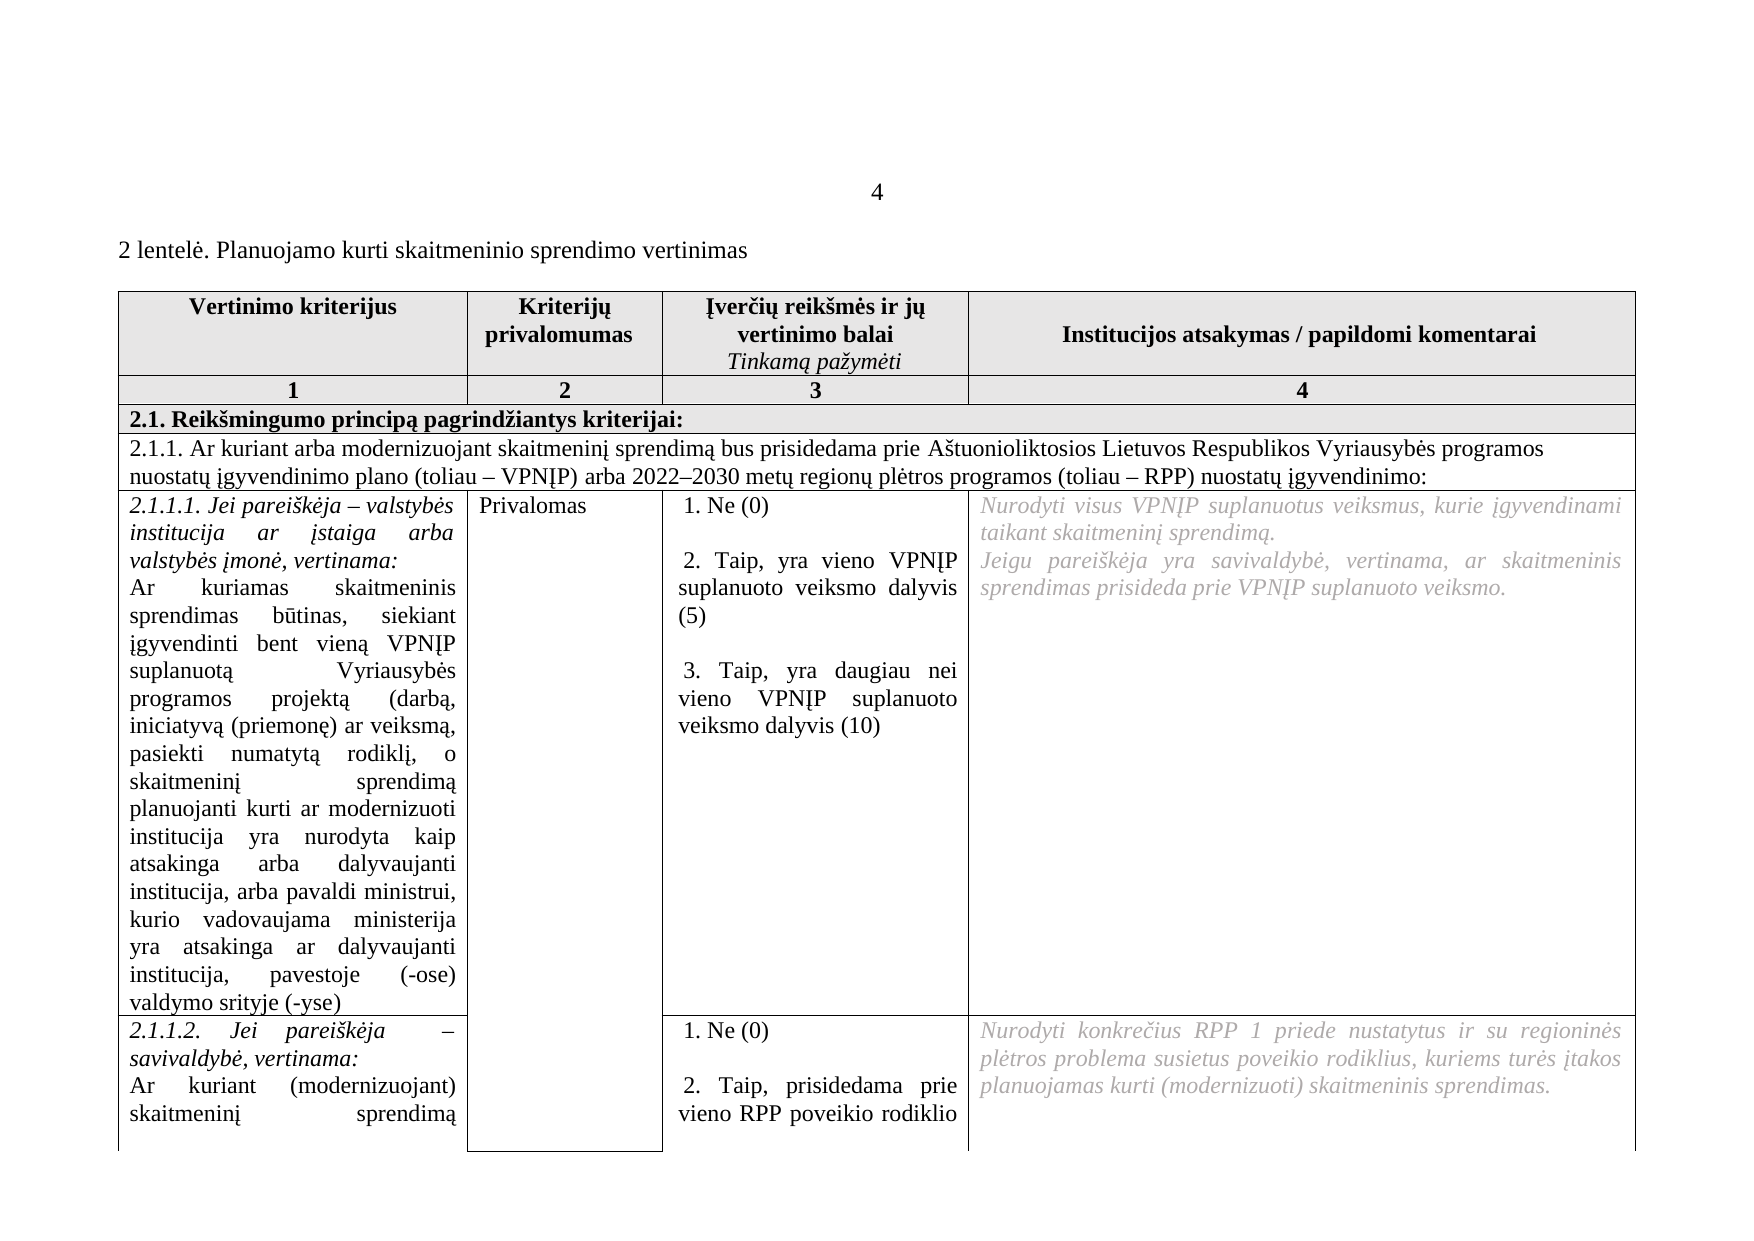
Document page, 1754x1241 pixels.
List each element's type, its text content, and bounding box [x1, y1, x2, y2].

table_cell 1. Ne (0) 2. Taip, yra vieno VPNĮP suplanuoto veiksmo dalyvis (5) 3. Taip, yra daugiau nei vieno VPNĮP suplanuoto veiksmo dalyvis (10) [663, 491, 968, 1015]
table_cell Privalomas [468, 491, 662, 1151]
table_cell 4 [969, 376, 1635, 403]
table_cell Nurodyti konkrečius RPP 1 priede nustatytus ir su regioninės plėtros problema susietus poveikio rodiklius, kuriems turės įtakos planuojamas kurti (modernizuoti) skaitmeninis sprendimas. [969, 1016, 1635, 1151]
table_cell 1. Ne (0) 2. Taip, prisidedama prie vieno RPP poveikio rodiklio [663, 1016, 968, 1151]
table_header Įverčių reikšmės ir jų vertinimo balai Tinkamą pažymėti [663, 292, 968, 375]
table_cell 3 [663, 376, 968, 403]
table_cell 1 [119, 376, 467, 403]
text 2 lentelė. Planuojamo kurti skaitmeninio sprendimo vertinimas [118, 235, 1636, 263]
table_cell 2 [468, 376, 662, 403]
table_cell 2.1. Reikšmingumo principą pagrindžiantys kriterijai: [119, 405, 1635, 433]
table_header Institucijos atsakymas / papildomi komentarai [969, 292, 1635, 375]
table_cell 2.1.1.1. Jei pareiškėja – valstybės institucija ar įstaiga arba valstybės įmonė, vertinama: Ar kuriamas skaitmeninis sprendimas būtinas, siekiant įgyvendinti bent vieną VPNĮP suplanuotą Vyriausybės programos projektą (darbą, iniciatyvą (priemonę) ar veiksmą, pasiekti numatytą rodiklį, o skaitmeninį sprendimą planuojanti kurti ar modernizuoti institucija yra nurodyta kaip atsakinga arba dalyvaujanti institucija, arba pavaldi ministrui, kurio vadovaujama ministerija yra atsakinga ar dalyvaujanti institucija, pavestoje (-ose) valdymo srityje (-yse) [119, 491, 467, 1015]
table_cell Nurodyti visus VPNĮP suplanuotus veiksmus, kurie įgyvendinami taikant skaitmeninį sprendimą. Jeigu pareiškėja yra savivaldybė, vertinama, ar skaitmeninis sprendimas prisideda prie VPNĮP suplanuoto veiksmo. [969, 491, 1635, 1015]
table_cell 2.1.1.2. Jei pareiškėja – savivaldybė, vertinama: Ar kuriant (modernizuojant) skaitmeninį sprendimą [119, 1016, 467, 1151]
table_header Vertinimo kriterijus [119, 292, 467, 375]
table_header Kriterijų privalomumas [468, 292, 662, 375]
table_cell 2.1.1. Ar kuriant arba modernizuojant skaitmeninį sprendimą bus prisidedama prie Aštuonioliktosios Lietuvos Respublikos Vyriausybės programos nuostatų įgyvendinimo plano (toliau – VPNĮP) arba 2022–2030 metų regionų plėtros programos (toliau – RPP) nuostatų įgyvendinimo: [119, 434, 1635, 489]
